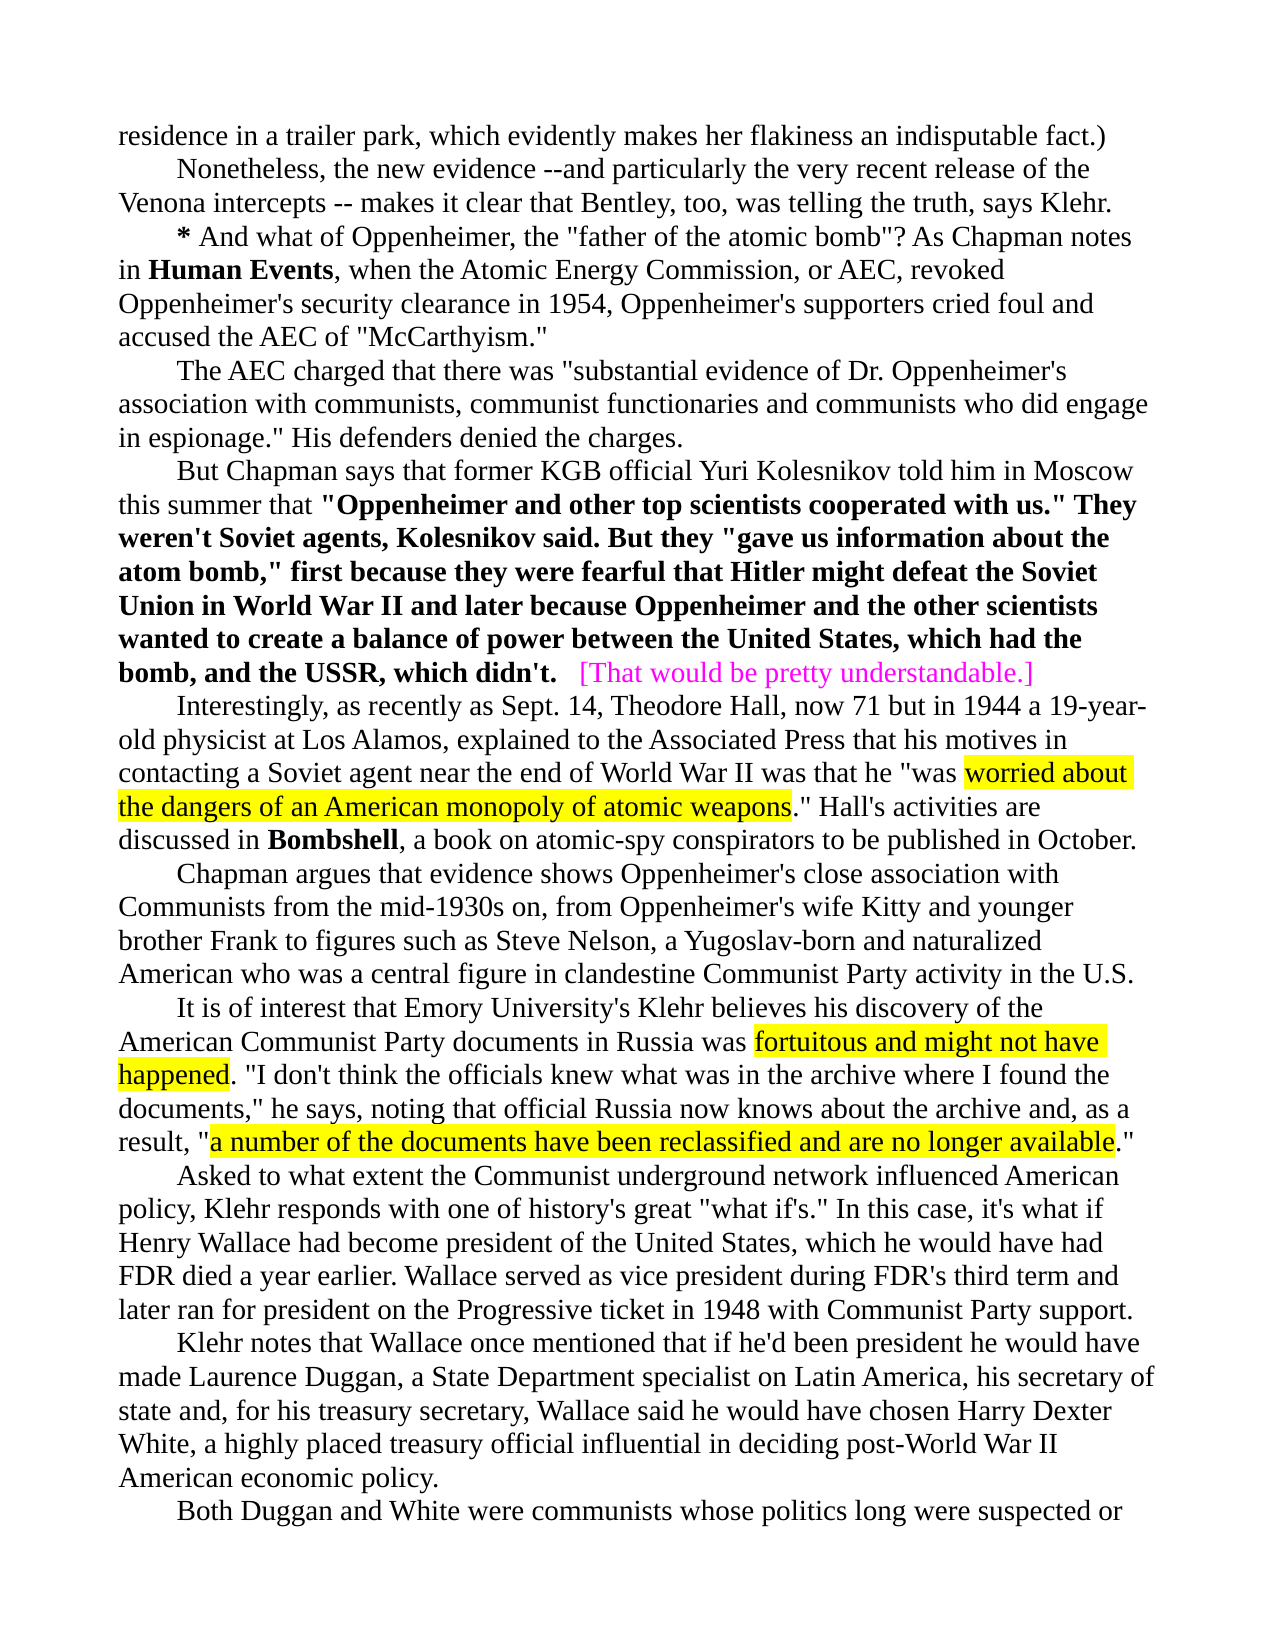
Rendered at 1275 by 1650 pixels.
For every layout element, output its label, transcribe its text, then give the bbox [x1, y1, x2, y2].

text residence in a trailer park, which evidently makes her flakiness an indisputable fact.) . . . . Nonetheless, the new evidence --and particularly the very recent release of the Venona intercepts -- makes it clear that Bentley, too, was telling the truth, says Klehr. . . . . * And what of Oppenheimer, the "father of the atomic bomb"? As Chapman notes in Human Events, when the Atomic Energy Commission, or AEC, revoked Oppenheimer's security clearance in 1954, Oppenheimer's supporters cried foul and accused the AEC of "McCarthyism." . . . . The AEC charged that there was "substantial evidence of Dr. Oppenheimer's association with communists, communist functionaries and communists who did engage in espionage." His defenders denied the charges. . . . . But Chapman says that former KGB official Yuri Kolesnikov told him in Moscow this summer that "Oppenheimer and other top scientists cooperated with us." They weren't Soviet agents, Kolesnikov said. But they "gave us information about the atom bomb," first because they were fearful that Hitler might defeat the Soviet Union in World War II and later because Oppenheimer and the other scientists wanted to create a balance of power between the United States, which had the bomb, and the USSR, which didn't. [That would be pretty understandable.] . . . . Interestingly, as recently as Sept. 14, Theodore Hall, now 71 but in 1944 a 19-year-old physicist at Los Alamos, explained to the Associated Press that his motives in contacting a Soviet agent near the end of World War II was that he "was worried about the dangers of an American monopoly of atomic weapons." Hall's activities are discussed in Bombshell, a book on atomic-spy conspirators to be published in October. . . . . Chapman argues that evidence shows Oppenheimer's close association with Communists from the mid-1930s on, from Oppenheimer's wife Kitty and younger brother Frank to figures such as Steve Nelson, a Yugoslav-born and naturalized American who was a central figure in clandestine Communist Party activity in the U.S. . . . . It is of interest that Emory University's Klehr believes his discovery of the American Communist Party documents in Russia was fortuitous and might not have happened. "I don't think the officials knew what was in the archive where I found the documents," he says, noting that official Russia now knows about the archive and, as a result, "a number of the documents have been reclassified and are no longer available." . . . . Asked to what extent the Communist underground network influenced American policy, Klehr responds with one of history's great "what if's." In this case, it's what if Henry Wallace had become president of the United States, which he would have had FDR died a year earlier. Wallace served as vice president during FDR's third term and later ran for president on the Progressive ticket in 1948 with Communist Party support. . . . . Klehr notes that Wallace once mentioned that if he'd been president he would have made Laurence Duggan, a State Department specialist on Latin America, his secretary of state and, for his treasury secretary, Wallace said he would have chosen Harry Dexter White, a highly placed treasury official influential in deciding post-World War II American economic policy. . . . . Both Duggan and White were communists whose politics long were suspected or [118, 118, 1157, 1527]
